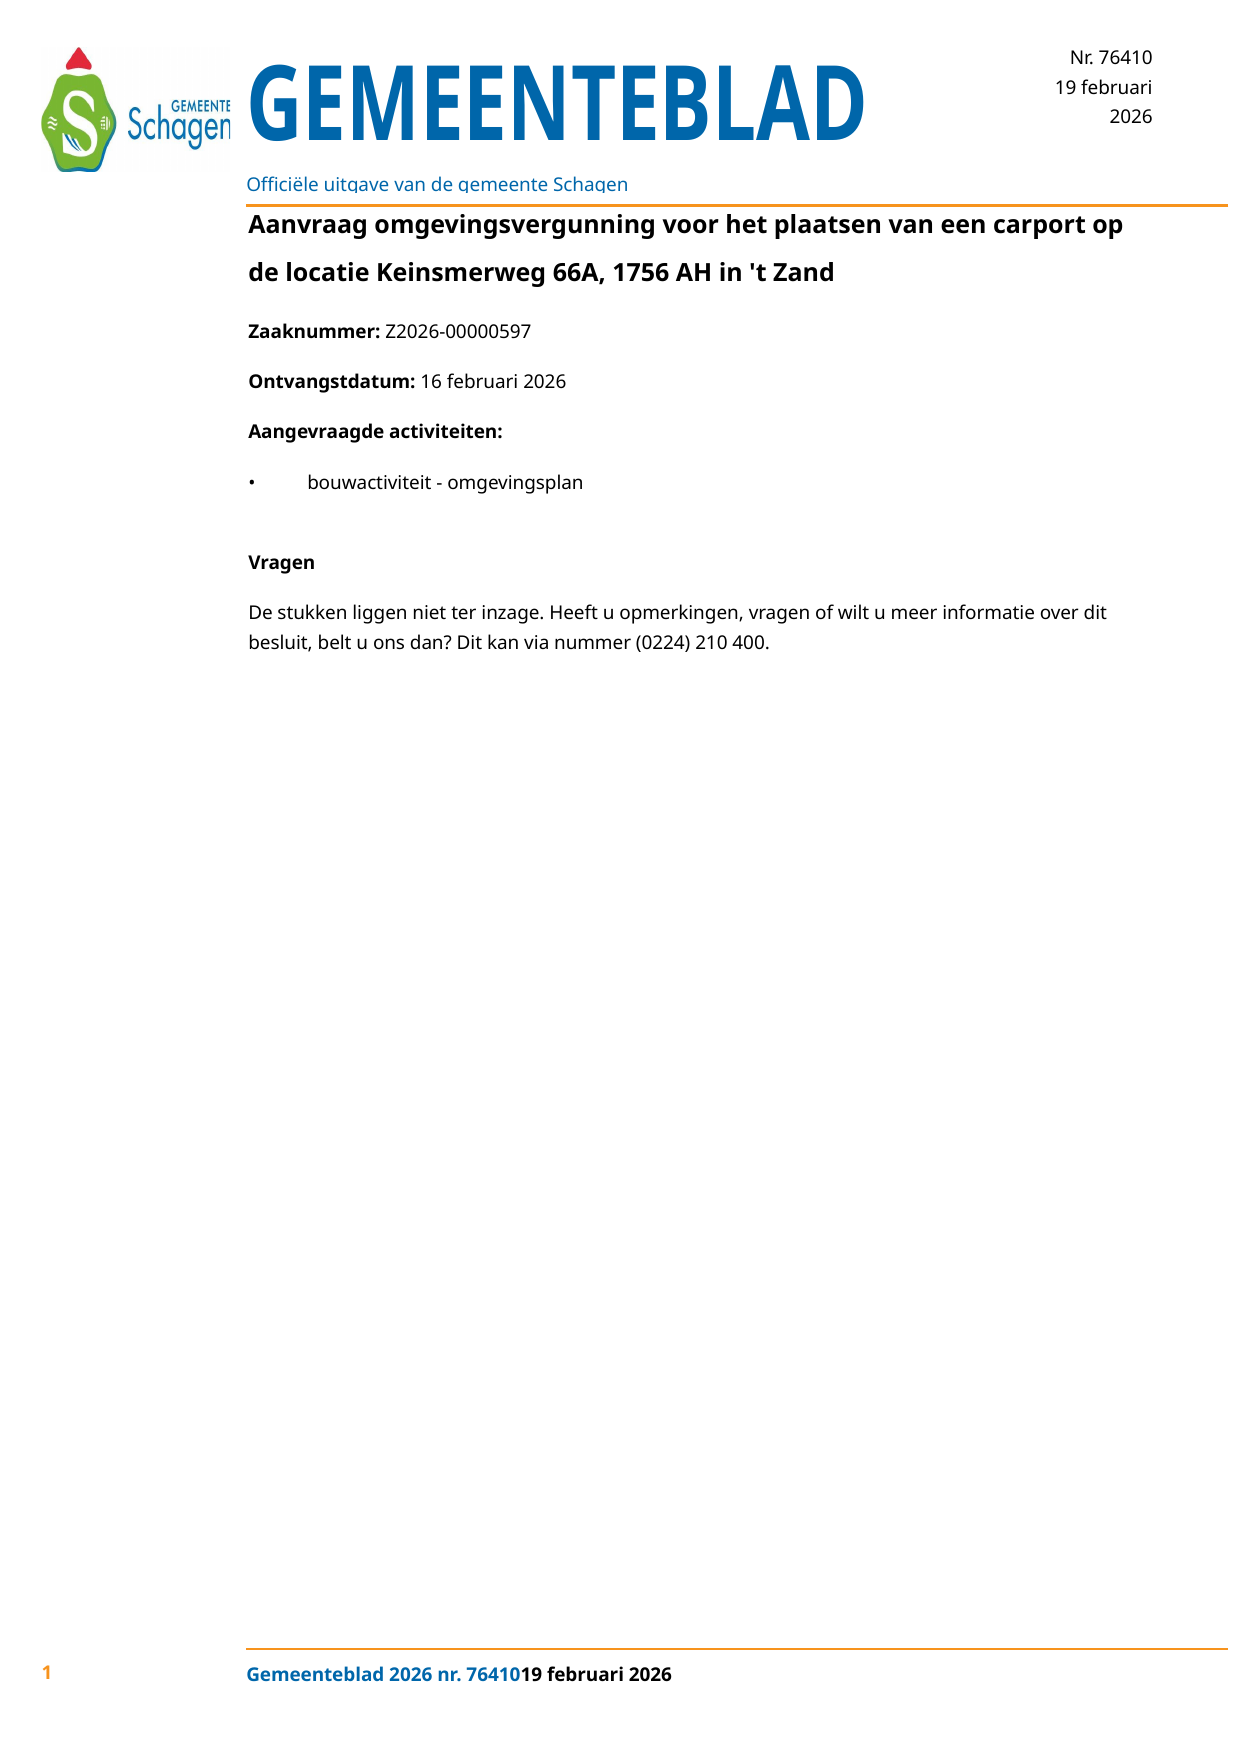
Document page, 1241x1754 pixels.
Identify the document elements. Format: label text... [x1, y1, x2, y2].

text Aanvraag omgevingsvergunning voor het plaatsen van een carport op de locatie Keinsmerweg 66A, 1756 AH in 't Zand [248, 207, 1152, 288]
list bouwactiviteit - omgevingsplan [248, 469, 1152, 495]
text Aangevraagde activiteiten: [248, 419, 1152, 444]
picture [41, 47, 231, 172]
text Vragen [248, 549, 1152, 575]
text Ontvangstdatum: 16 februari 2026 [248, 368, 1152, 394]
text De stukken liggen niet ter inzage. Heeft u opmerkingen, vragen of wilt u meer informatie over dit besluit, belt u ons dan? Dit kan via nummer (0224) 210 400. [248, 599, 1152, 655]
text Zaaknummer: Z2026-00000597 [248, 318, 1152, 344]
